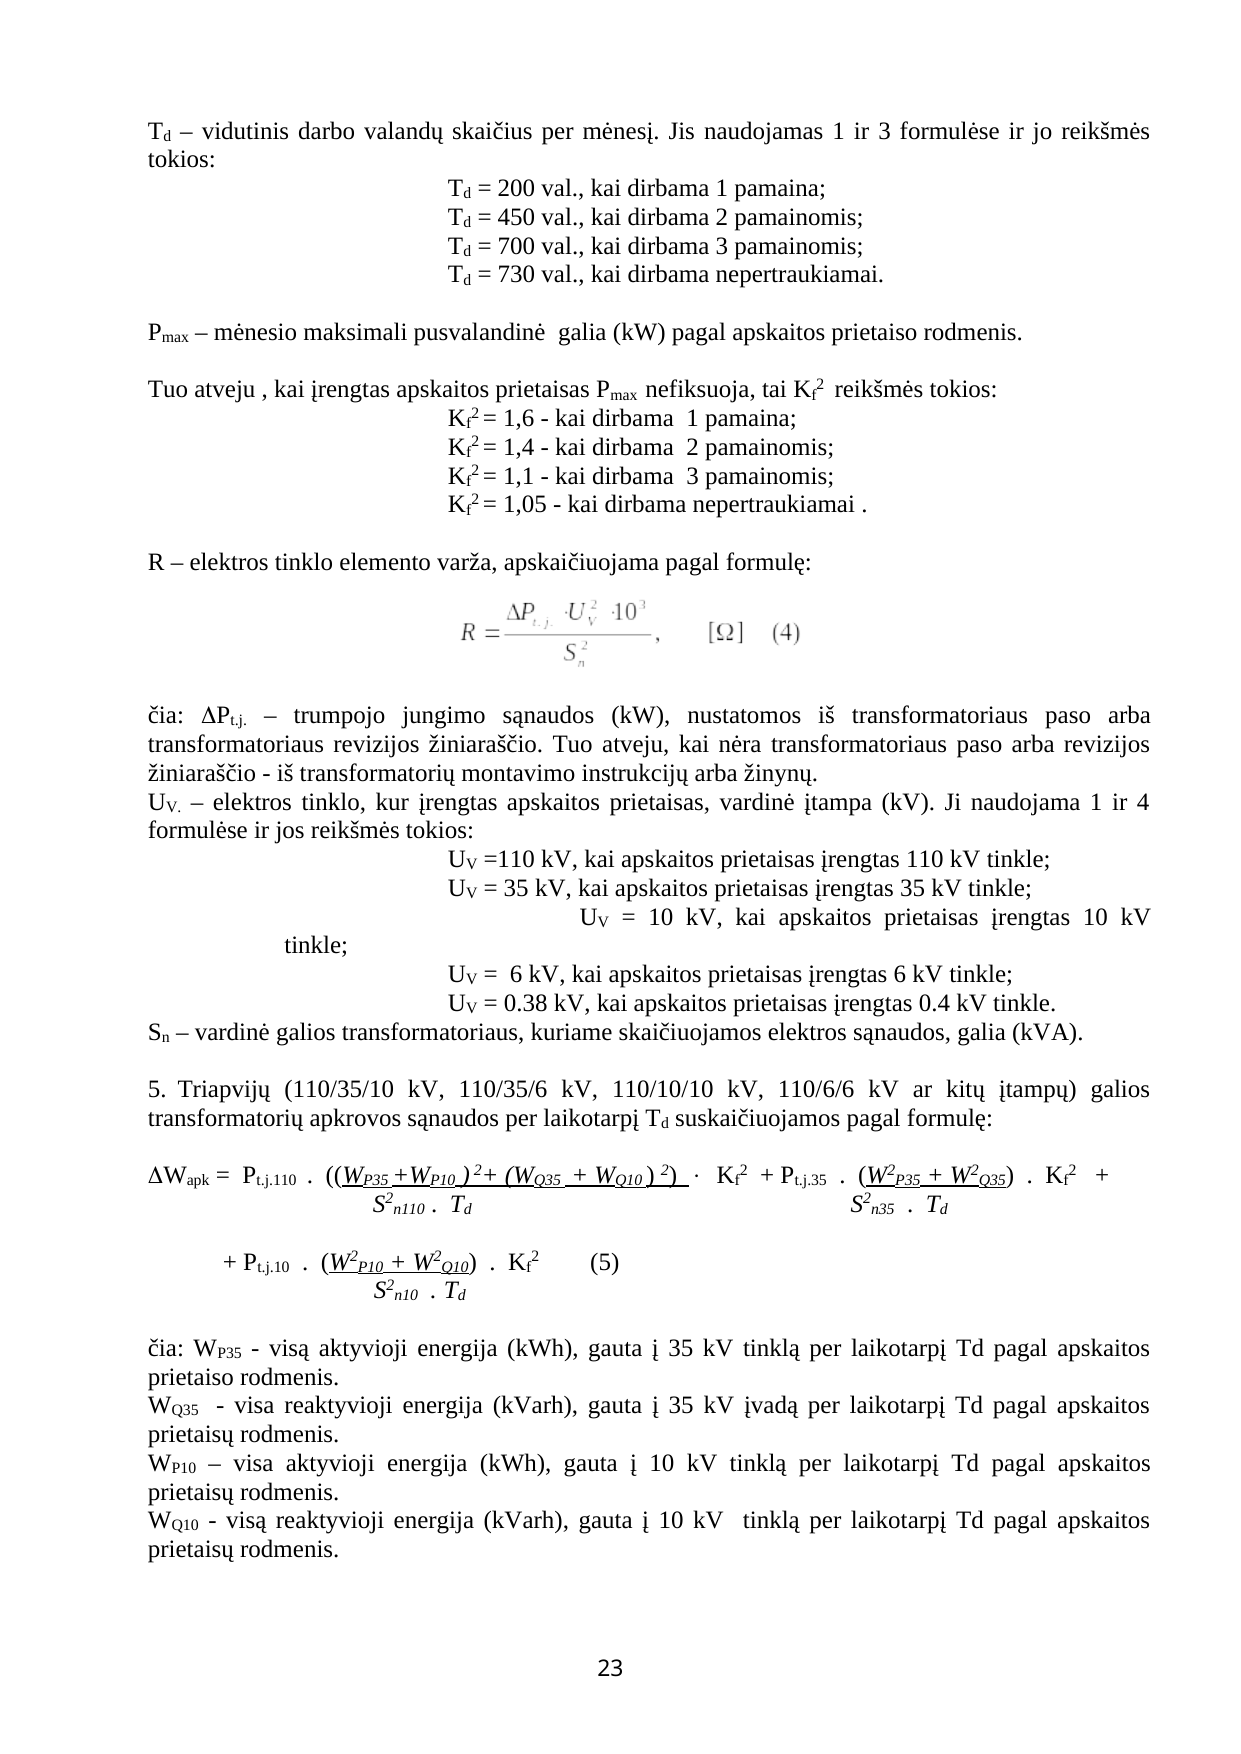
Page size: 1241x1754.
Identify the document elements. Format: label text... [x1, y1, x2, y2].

text UV. – elektros tinklo, kur įrengtas apskaitos prietaisas, vardinė įtampa (kV). Ji naudojama 1 ir 4 formulėse ir jos reikšmės tokios: [148, 787, 1152, 844]
text 5. Triapvijų (110/35/10 kV, 110/35/6 kV, 110/10/10 kV, 110/6/6 kV ar kitų įtampų) galios transformatorių apkrovos sąnaudos per laikotarpį Td suskaičiuojamos pagal formulę: [148, 1074, 1152, 1132]
text R – elektros tinklo elemento varža, apskaičiuojama pagal formulę: [148, 547, 1152, 576]
text Td = 200 val., kai dirbama 1 pamaina; [373, 173, 1152, 202]
text UV = 0.38 kV, kai apskaitos prietaisas įrengtas 0.4 kV tinkle. [359, 988, 1152, 1017]
text Kf2 = 1,1 - kai dirbama 3 pamainomis; [373, 461, 1152, 489]
text Wapk = Pt.j.110 . ((WP35 +WP10 ) 2+ (WQ35 + WQ10 ) 2)  Kf2 + Pt.j.35 . (W2P35 + W2Q35) . Kf2 + [148, 1160, 1152, 1189]
text Td = 700 val., kai dirbama 3 pamainomis; [373, 231, 1152, 259]
text WQ10 - visą reaktyvioji energija (kVarh), gauta į 10 kV tinklą per laikotarpį Td pagal apskaitos prietaisų rodmenis. [148, 1505, 1152, 1563]
text Td – vidutinis darbo valandų skaičius per mėnesį. Jis naudojamas 1 ir 3 formulėse ir jo reikšmės tokios: [148, 116, 1152, 173]
text Kf2 = 1,05 - kai dirbama nepertraukiamai . [373, 489, 1152, 518]
text Sn – vardinė galios transformatoriaus, kuriame skaičiuojamos elektros sąnaudos, galia (kVA). [148, 1017, 1152, 1045]
text Kf2 = 1,4 - kai dirbama 2 pamainomis; [373, 432, 1152, 461]
text čia: WP35 - visą aktyvioji energija (kWh), gauta į 35 kV tinklą per laikotarpį Td pagal apskaitos prietaiso rodmenis. [148, 1333, 1152, 1390]
text Td = 730 val., kai dirbama nepertraukiamai. [373, 259, 1152, 288]
text + Pt.j.10 . (W2P10 + W2Q10) . Kf2 (5) [148, 1247, 1152, 1275]
text WP10 – visa aktyvioji energija (kWh), gauta į 10 kV tinklą per laikotarpį Td pagal apskaitos prietaisų rodmenis. [148, 1448, 1152, 1505]
text Td = 450 val., kai dirbama 2 pamainomis; [373, 202, 1152, 231]
text UV = 6 kV, kai apskaitos prietaisas įrengtas 6 kV tinkle; [359, 959, 1152, 988]
text WQ35 - visa reaktyvioji energija (kVarh), gauta į 35 kV įvadą per laikotarpį Td pagal apskaitos prietaisų rodmenis. [148, 1390, 1152, 1448]
text UV = 35 kV, kai apskaitos prietaisas įrengtas 35 kV tinkle; [359, 873, 1152, 902]
text Tuo atveju , kai įrengtas apskaitos prietaisas Pmax nefiksuoja, tai Kf2 reikšmės tokios: [148, 374, 1152, 403]
text UV = 10 kV, kai apskaitos prietaisas įrengtas 10 kV tinkle; [284, 902, 1152, 959]
text S2n110 . Td S2n35 . Td [148, 1189, 1152, 1218]
text S2n10 . Td [148, 1275, 1152, 1304]
text UV =110 kV, kai apskaitos prietaisas įrengtas 110 kV tinkle; [359, 844, 1152, 873]
text čia: Pt.j. – trumpojo jungimo sąnaudos (kW), nustatomos iš transformatoriaus paso arba transformatoriaus revizijos žiniaraščio. Tuo atveju, kai nėra transformatoriaus paso arba revizijos žiniaraščio - iš transformatorių montavimo instrukcijų arba žinynų. [148, 700, 1152, 787]
text Kf2 = 1,6 - kai dirbama 1 pamaina; [373, 403, 1152, 432]
text Pmax – mėnesio maksimali pusvalandinė galia (kW) pagal apskaitos prietaiso rodmenis. [148, 317, 1152, 346]
